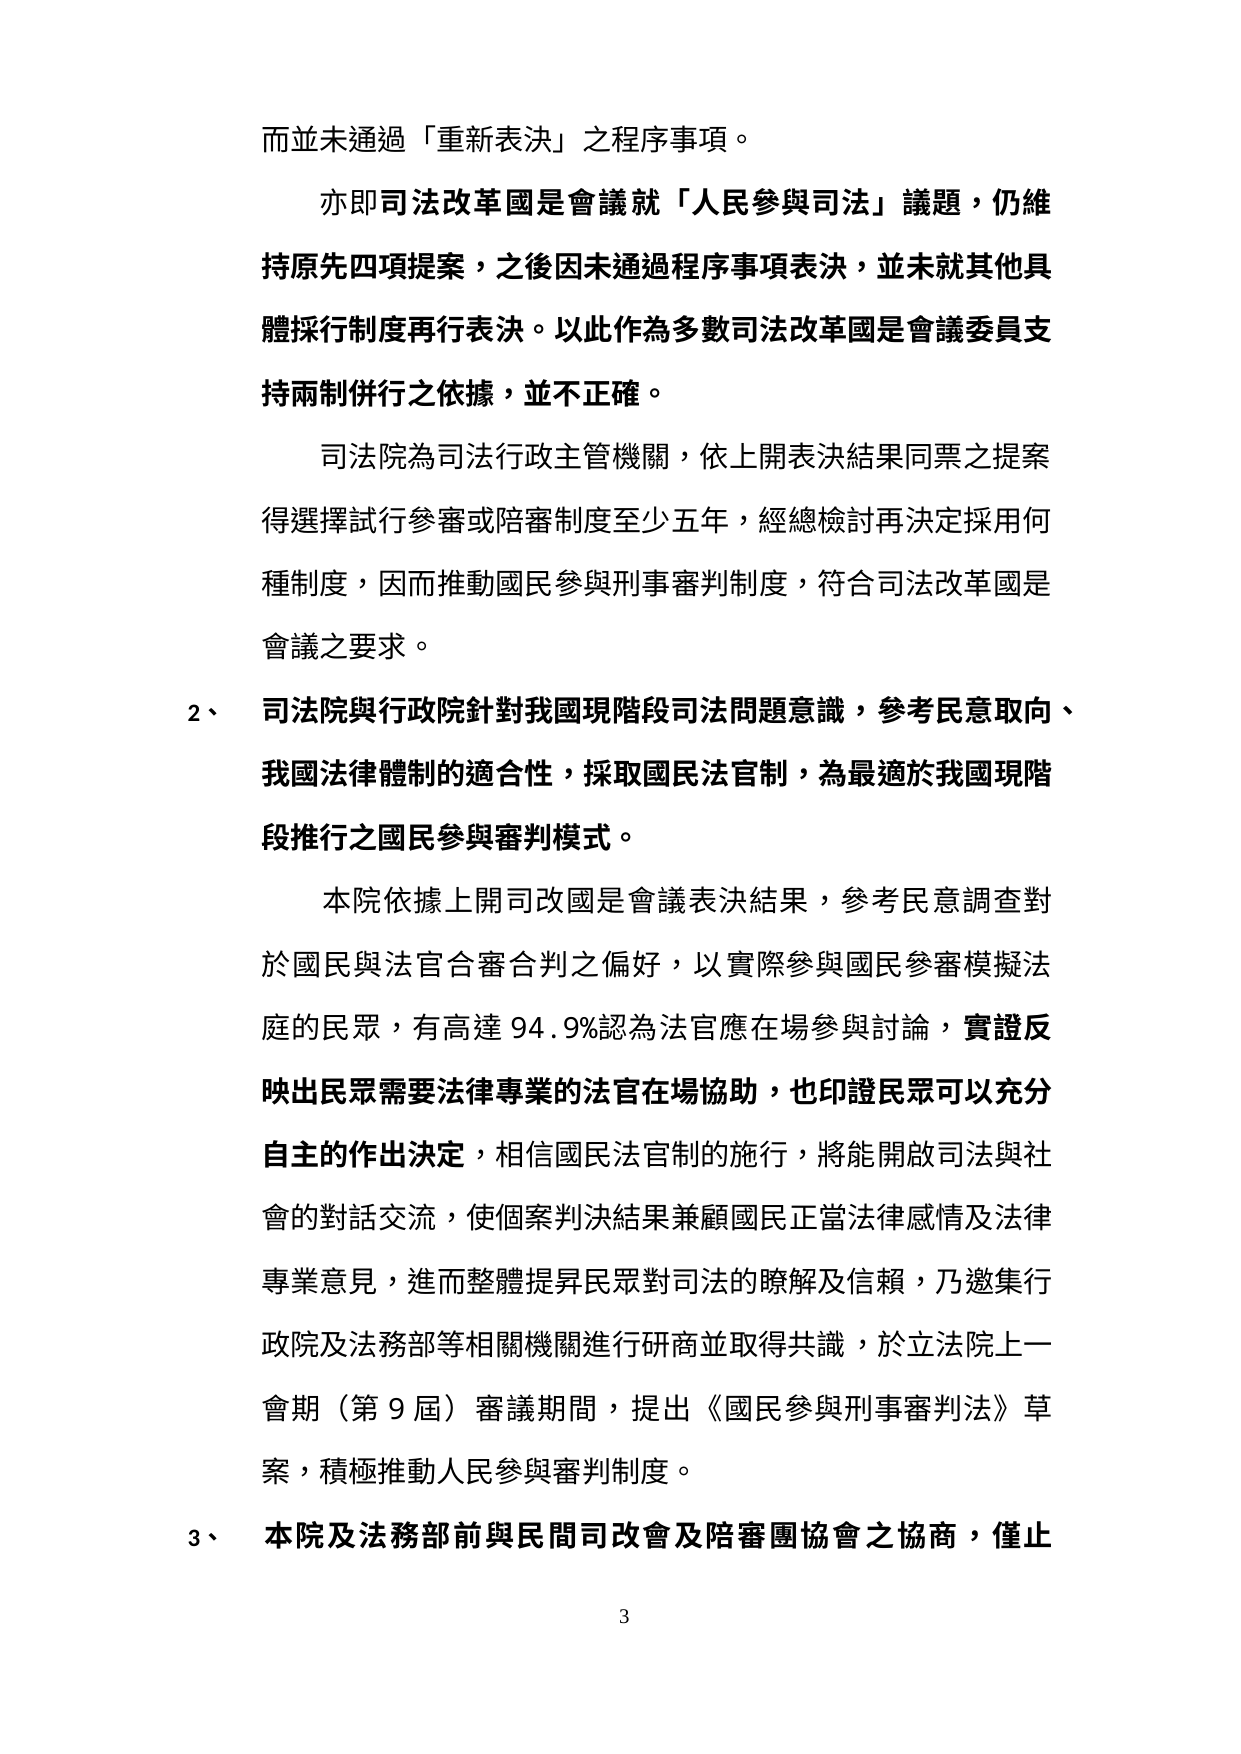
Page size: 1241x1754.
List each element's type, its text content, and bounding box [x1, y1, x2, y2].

text 其後進行程序事項：「是否將李念祖委員提出兩個試行案，重新表決？」投票結果，實到19人，9人贊成重新表決，因而並未通過「重新表決」之程序事項。 [261, 96, 1053, 159]
list 司法院與行政院針對我國現階段司法問題意識，參考民意取向、我國法律體制的適合性，採取國民法官制，為最適於我國現階段推行之國民參與審判模式。 [187, 687, 1053, 857]
list 本院及法務部前與民間司改會及陪審團協會之協商，僅止 [187, 1512, 1053, 1554]
text 本院依據上開司改國是會議表決結果，參考民意調查對於國民與法官合審合判之偏好，以實際參與國民參審模擬法庭的民眾，有高達94.9%認為法官應在場參與討論，實證反映出民眾需要法律專業的法官在場協助，也印證民眾可以充分自主的作出決定，相信國民法官制的施行，將能開啟司法與社會的對話交流，使個案判決結果兼顧國民正當法律感情及法律專業意見，進而整體提昇民眾對司法的瞭解及信賴，乃邀集行政院及法務部等相關機關進行研商並取得共識，於立法院上一會期（第9屆）審議期間，提出《國民參與刑事審判法》草案，積極推動人民參與審判制度。 [261, 878, 1053, 1491]
text 司法院為司法行政主管機關，依上開表決結果同票之提案，得選擇試行參審或陪審制度至少五年，經總檢討再決定採用何種制度，因而推動國民參與刑事審判制度，符合司法改革國是會議之要求。 [261, 434, 1053, 666]
text 亦即司法改革國是會議就「人民參與司法」議題，仍維持原先四項提案，之後因未通過程序事項表決，並未就其他具體採行制度再行表決。以此作為多數司法改革國是會議委員支持兩制併行之依據，並不正確。 [261, 180, 1053, 412]
